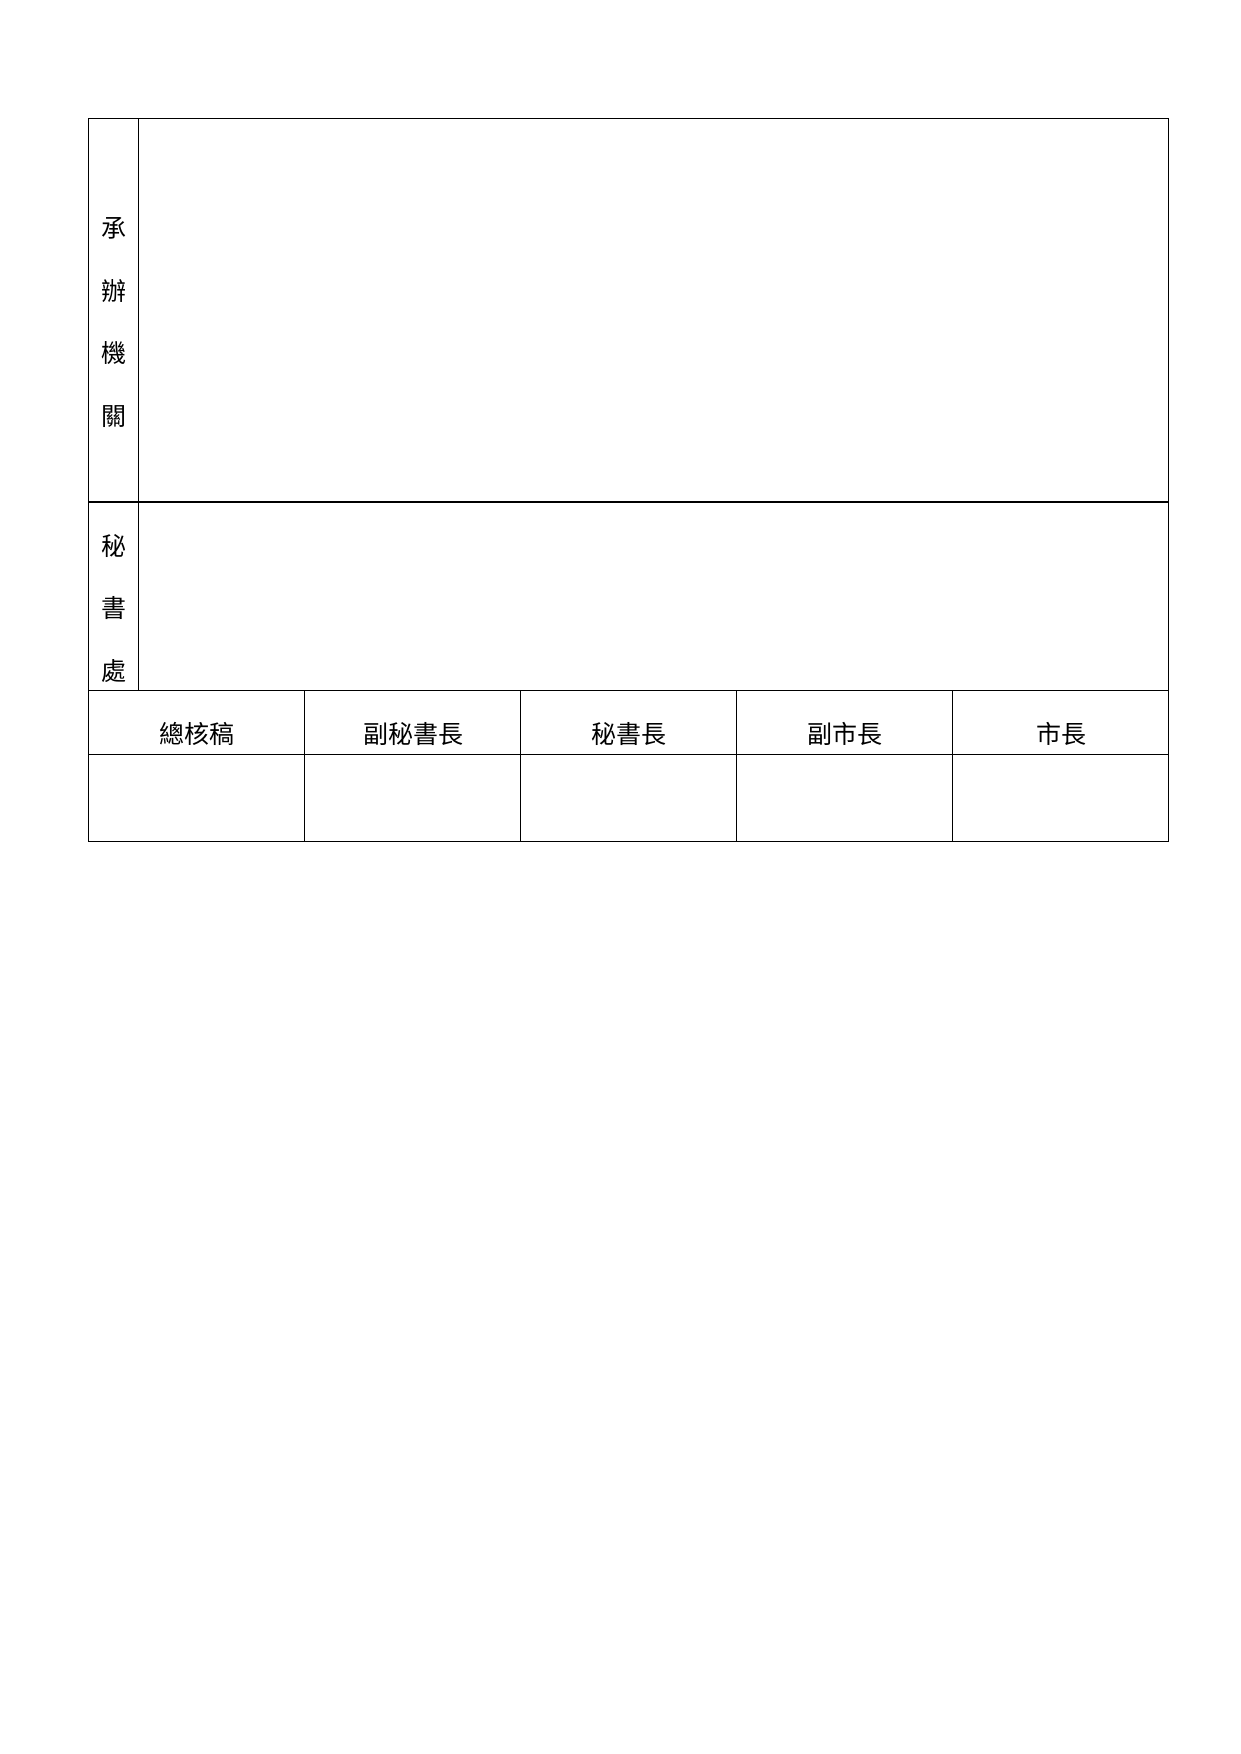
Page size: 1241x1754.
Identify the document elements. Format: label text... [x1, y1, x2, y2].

table_cell 副秘書長 [305, 691, 520, 753]
table_cell [953, 755, 1168, 841]
table_cell 市長 [953, 691, 1168, 753]
table_cell [305, 755, 520, 841]
table_cell 秘書長 [521, 691, 736, 753]
table_cell [89, 755, 304, 841]
table_cell 總核稿 [89, 691, 304, 753]
table_cell [139, 119, 1168, 501]
table_cell [737, 755, 952, 841]
table_cell 承 辦機關 [89, 119, 138, 501]
table_cell [139, 503, 1168, 690]
table_cell 秘書處 [89, 503, 138, 690]
table_cell [521, 755, 736, 841]
table_cell 副市長 [737, 691, 952, 753]
